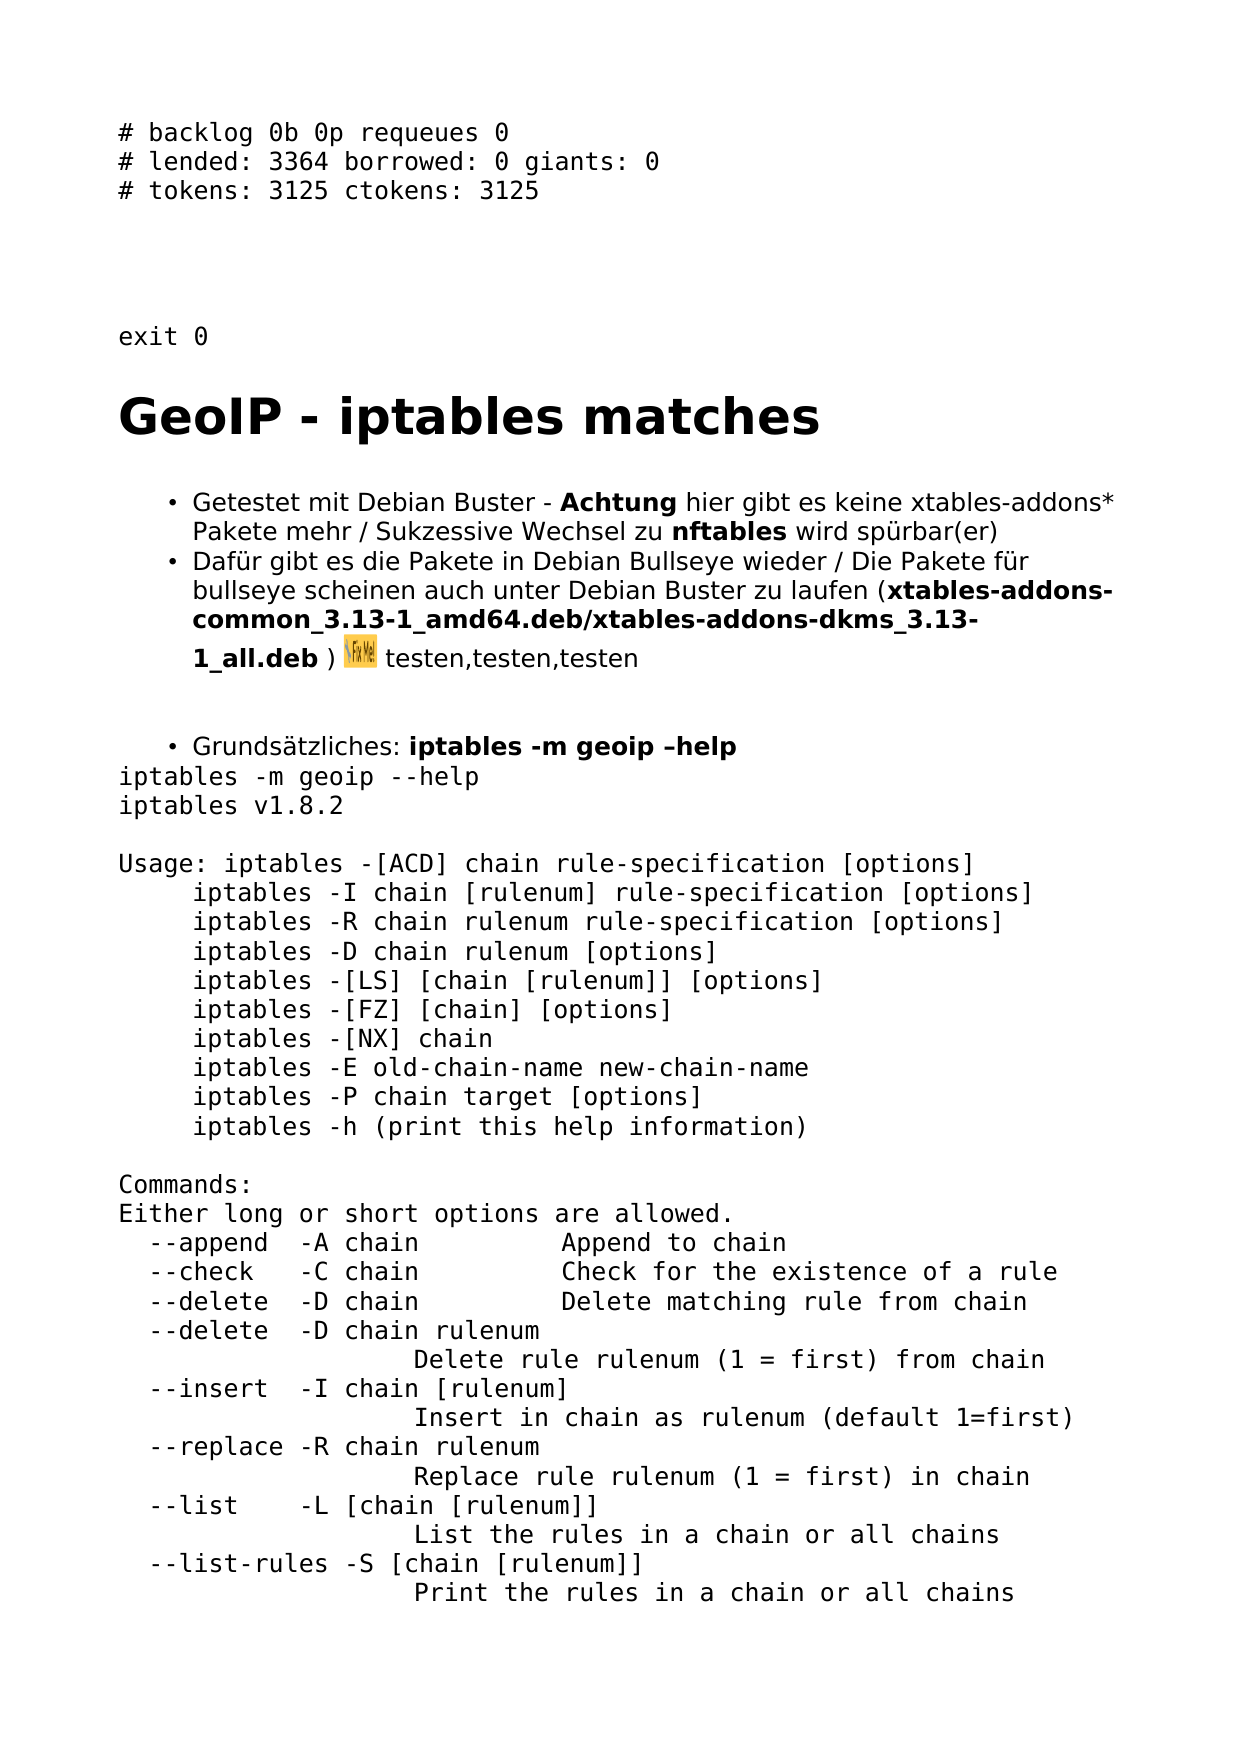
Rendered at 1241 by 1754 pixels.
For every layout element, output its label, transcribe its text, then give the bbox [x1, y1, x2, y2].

list Getestet mit Debian Buster - Achtung hier gibt es keine xtables-addons* Pakete mehr / Sukzessive Wechsel zu nftables wird spürbar(er) [177, 488, 1122, 547]
text iptables -m geoip --help iptables v1.8.2 Usage: iptables -[ACD] chain rule-specification [options] iptables -I chain [rulenum] rule-specification [options] iptables -R chain rulenum rule-specification [options] iptables -D chain rulenum [options] iptables -[LS] [chain [rulenum]] [options] iptables -[FZ] [chain] [options] iptables -[NX] chain iptables -E old-chain-name new-chain-name iptables -P chain target [options] iptables -h (print this help information) Commands: Either long or short options are allowed. --append -A chain Append to chain --check -C chain Check for the existence of a rule --delete -D chain Delete matching rule from chain --delete -D chain rulenum Delete rule rulenum (1 = first) from chain --insert -I chain [rulenum] Insert in chain as rulenum (default 1=first) --replace -R chain rulenum Replace rule rulenum (1 = first) in chain --list -L [chain [rulenum]] List the rules in a chain or all chains --list-rules -S [chain [rulenum]] Print the rules in a chain or all chains [118, 762, 1122, 1608]
list Dafür gibt es die Pakete in Debian Bullseye wieder / Die Pakete für bullseye scheinen auch unter Debian Buster zu laufen (xtables-addons-common_3.13-1_amd64.deb/xtables-addons-dkms_3.13-1_all.deb ) testen,testen,testen [177, 547, 1122, 674]
subtitle GeoIP - iptables matches [118, 388, 1122, 446]
list Grundsätzliches: iptables -m geoip –help [177, 733, 1122, 762]
text # backlog 0b 0p requeues 0 # lended: 3364 borrowed: 0 giants: 0 # tokens: 3125 ctokens: 3125 exit 0 [118, 118, 1122, 351]
